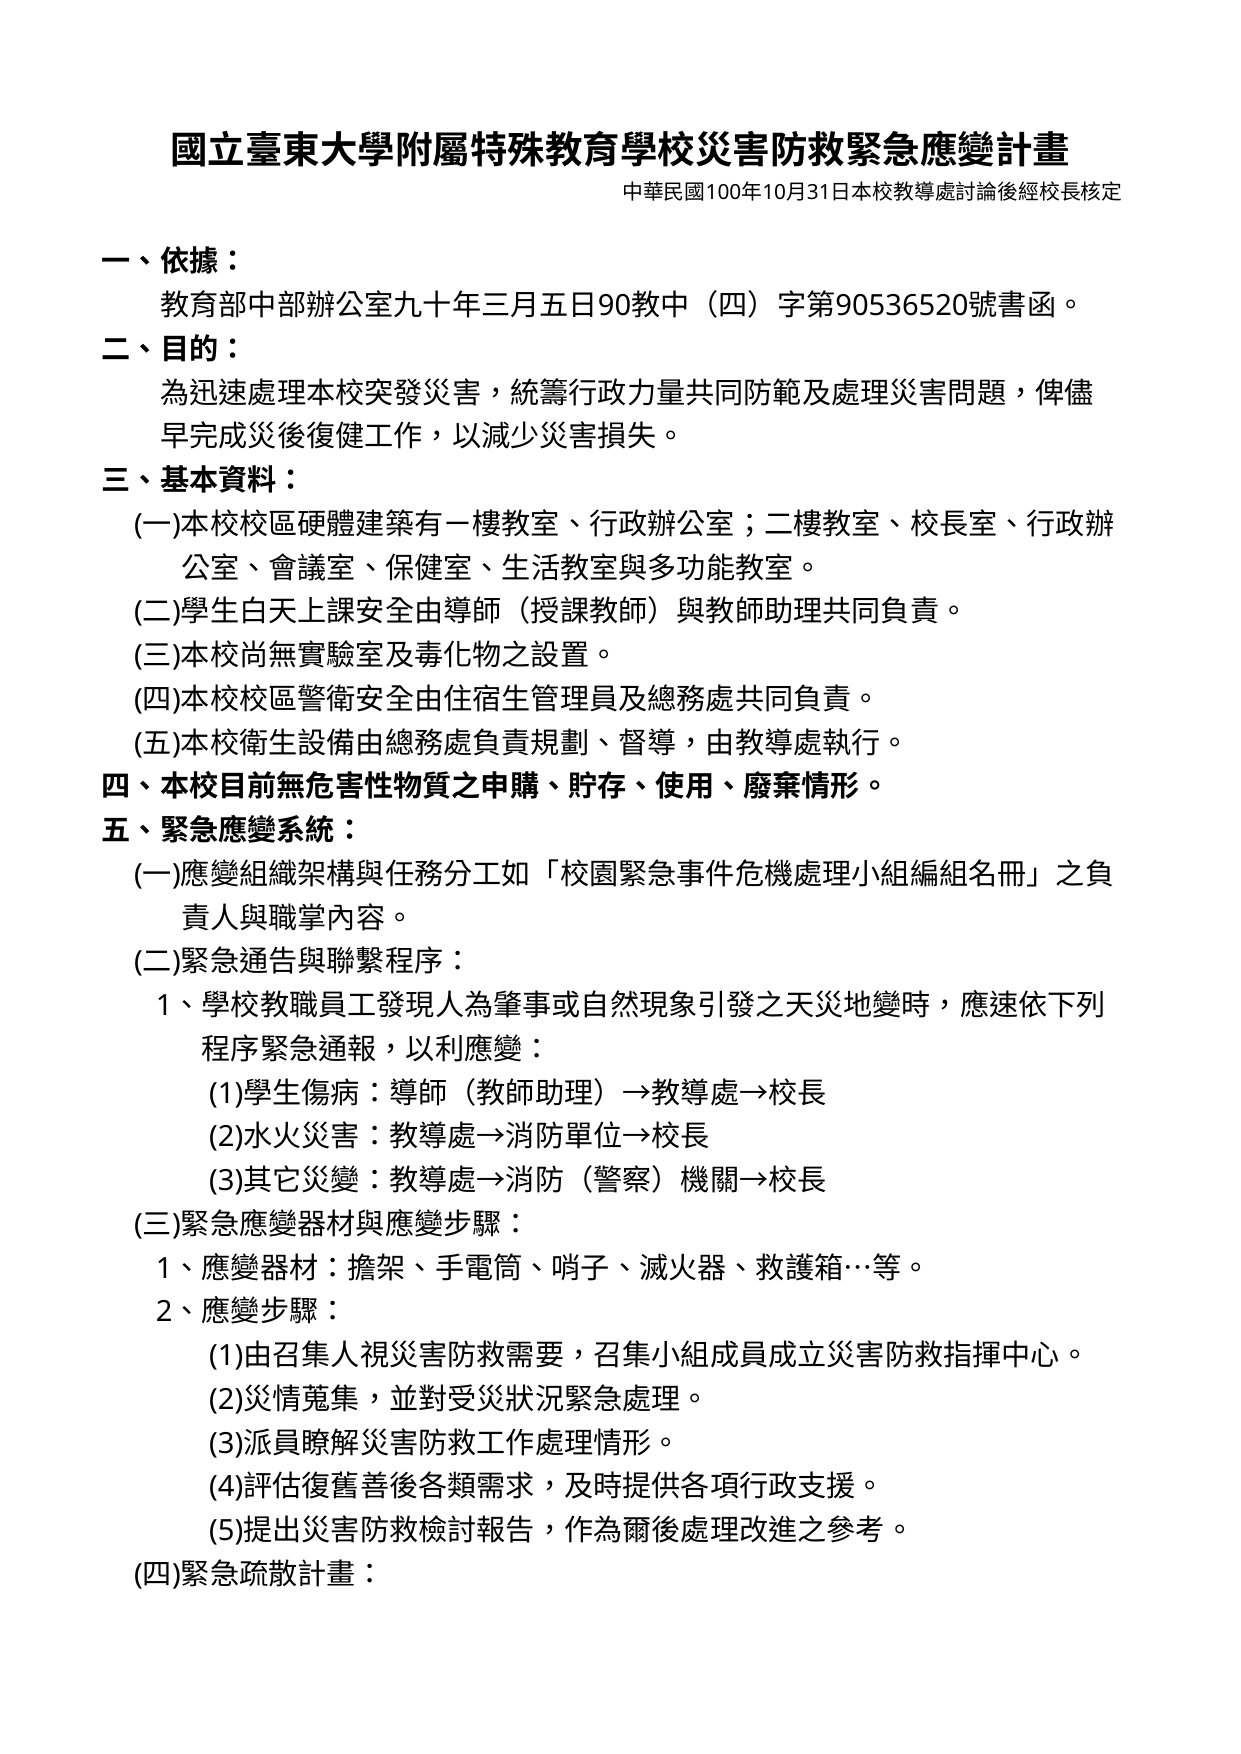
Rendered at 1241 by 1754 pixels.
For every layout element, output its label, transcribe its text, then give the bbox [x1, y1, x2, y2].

list 緊急應變系統： [160, 806, 1122, 849]
list 應變器材：擔架、手電筒、哨子、滅火器、救護箱…等。 [201, 1243, 1122, 1287]
list 由召集人視災害防救需要，召集小組成員成立災害防救指揮中心。 [243, 1331, 1122, 1374]
list 本校尚無實驗室及毒化物之設置。 [181, 631, 1122, 674]
list 應變組織架構與任務分工如「校園緊急事件危機處理小組編組名冊」之負責人與職掌內容。 [181, 849, 1122, 937]
list 水火災害：教導處→消防單位→校長 [243, 1112, 1122, 1156]
list 本校目前無危害性物質之申購、貯存、使用、廢棄情形。 [160, 762, 1122, 806]
list 災情蒐集，並對受災狀況緊急處理。 [243, 1374, 1122, 1418]
list 提出災害防救檢討報告，作為爾後處理改進之參考。 [243, 1506, 1122, 1549]
list 緊急通告與聯繫程序： [181, 937, 1122, 981]
list 其它災變：教導處→消防（警察）機關→校長 [243, 1156, 1122, 1199]
list 本校校區硬體建築有ㄧ樓教室、行政辦公室；二樓教室、校長室、行政辦公室、會議室、保健室、生活教室與多功能教室。 [181, 499, 1122, 587]
list 學生白天上課安全由導師（授課教師）與教師助理共同負責。 [181, 587, 1122, 631]
list 依據： 教育部中部辦公室九十年三月五日90教中（四）字第90536520號書函。 [160, 237, 1122, 324]
list 評估復舊善後各類需求，及時提供各項行政支援。 [243, 1462, 1122, 1506]
list 緊急疏散計畫： [181, 1549, 1122, 1593]
subtitle 國立臺東大學附屬特殊教育學校災害防救緊急應變計畫 [118, 118, 1122, 174]
list 緊急應變器材與應變步驟： [181, 1199, 1122, 1243]
list 應變步驟： [201, 1287, 1122, 1331]
list 基本資料： [160, 456, 1122, 499]
list 派員瞭解災害防救工作處理情形。 [243, 1418, 1122, 1462]
list 本校校區警衛安全由住宿生管理員及總務處共同負責。 [181, 674, 1122, 718]
list 學校教職員工發現人為肇事或自然現象引發之天災地變時，應速依下列程序緊急通報，以利應變： [201, 981, 1122, 1068]
list 本校衛生設備由總務處負責規劃、督導，由教導處執行。 [181, 718, 1122, 762]
subtitle 中華民國100年10月31日本校教導處討論後經校長核定 [118, 174, 1122, 206]
list 學生傷病：導師（教師助理）→教導處→校長 [243, 1068, 1122, 1112]
list 目的： 為迅速處理本校突發災害，統籌行政力量共同防範及處理災害問題，俾儘早完成災後復健工作，以減少災害損失。 [160, 324, 1122, 456]
